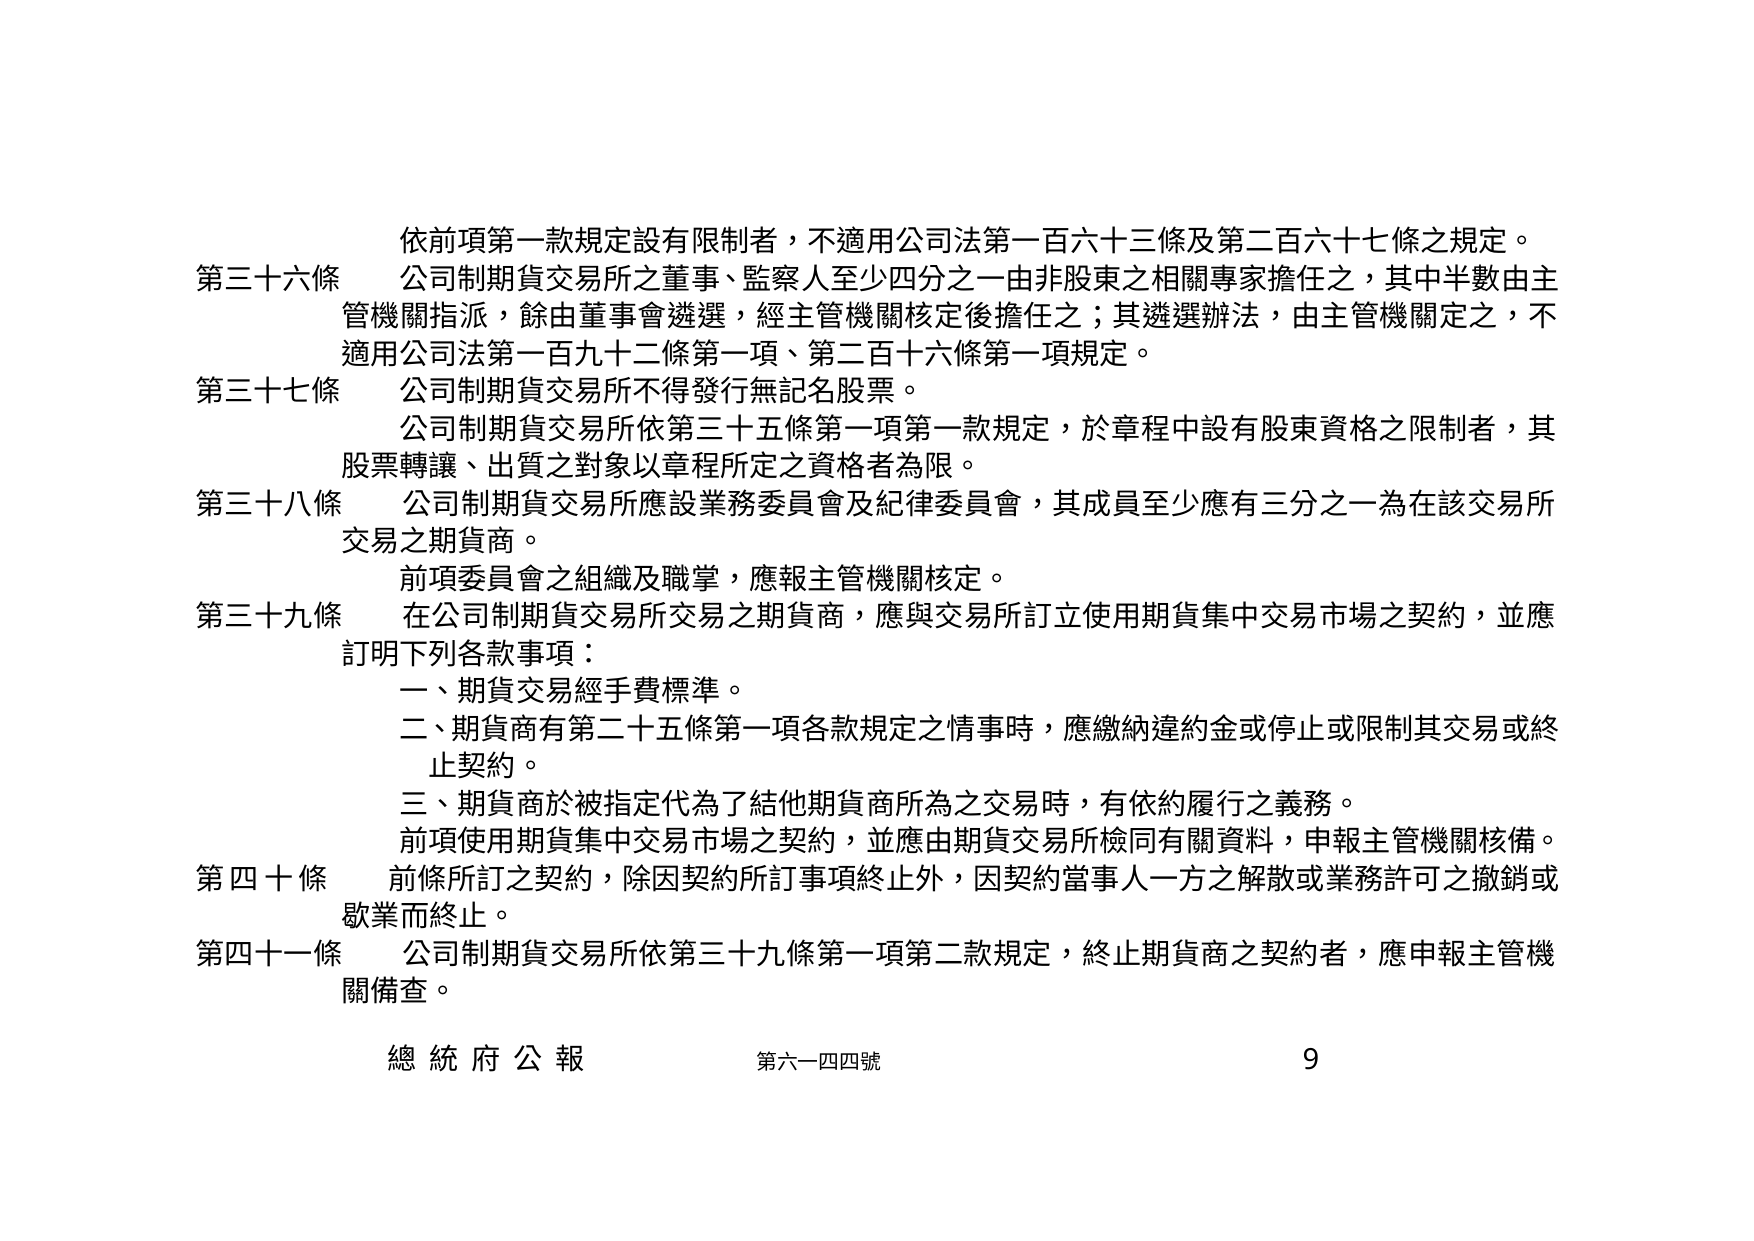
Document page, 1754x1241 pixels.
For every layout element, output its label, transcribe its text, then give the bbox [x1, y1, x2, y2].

text 前項委員會之組織及職掌，應報主管機關核定。 [341, 559, 1559, 597]
text 一、期貨交易經手費標準。 [399, 672, 1559, 709]
text 公司制期貨交易所依第三十五條第一項第一款規定，於章程中設有股東資格之限制者，其股票轉讓、出質之對象以章程所定之資格者為限。 [341, 409, 1559, 484]
text 二、期貨商有第二十五條第一項各款規定之情事時，應繳納違約金或停止或限制其交易或終止契約。 [399, 709, 1559, 784]
text 依前項第一款規定設有限制者，不適用公司法第一百六十三條及第二百六十七條之規定。 [341, 222, 1559, 259]
text 第三十八條 公司制期貨交易所應設業務委員會及紀律委員會，其成員至少應有三分之一為在該交易所交易之期貨商。 [195, 484, 1559, 559]
text 前項使用期貨集中交易市場之契約，並應由期貨交易所檢同有關資料，申報主管機關核備。 [341, 822, 1559, 859]
text 第四十一條 公司制期貨交易所依第三十九條第一項第二款規定，終止期貨商之契約者，應申報主管機關備查。 [195, 934, 1559, 1009]
text 三、期貨商於被指定代為了結他期貨商所為之交易時，有依約履行之義務。 [399, 784, 1559, 822]
text 第三十九條 在公司制期貨交易所交易之期貨商，應與交易所訂立使用期貨集中交易市場之契約，並應訂明下列各款事項： [195, 597, 1559, 672]
text 第四十條 前條所訂之契約，除因契約所訂事項終止外，因契約當事人一方之解散或業務許可之撤銷或歇業而終止。 [195, 859, 1559, 934]
text 第三十六條 公司制期貨交易所之董事、監察人至少四分之一由非股東之相關專家擔任之，其中半數由主管機關指派，餘由董事會遴選，經主管機關核定後擔任之；其遴選辦法，由主管機關定之，不適用公司法第一百九十二條第一項、第二百十六條第一項規定。 [195, 259, 1559, 372]
text 第三十七條 公司制期貨交易所不得發行無記名股票。 [195, 372, 1559, 409]
